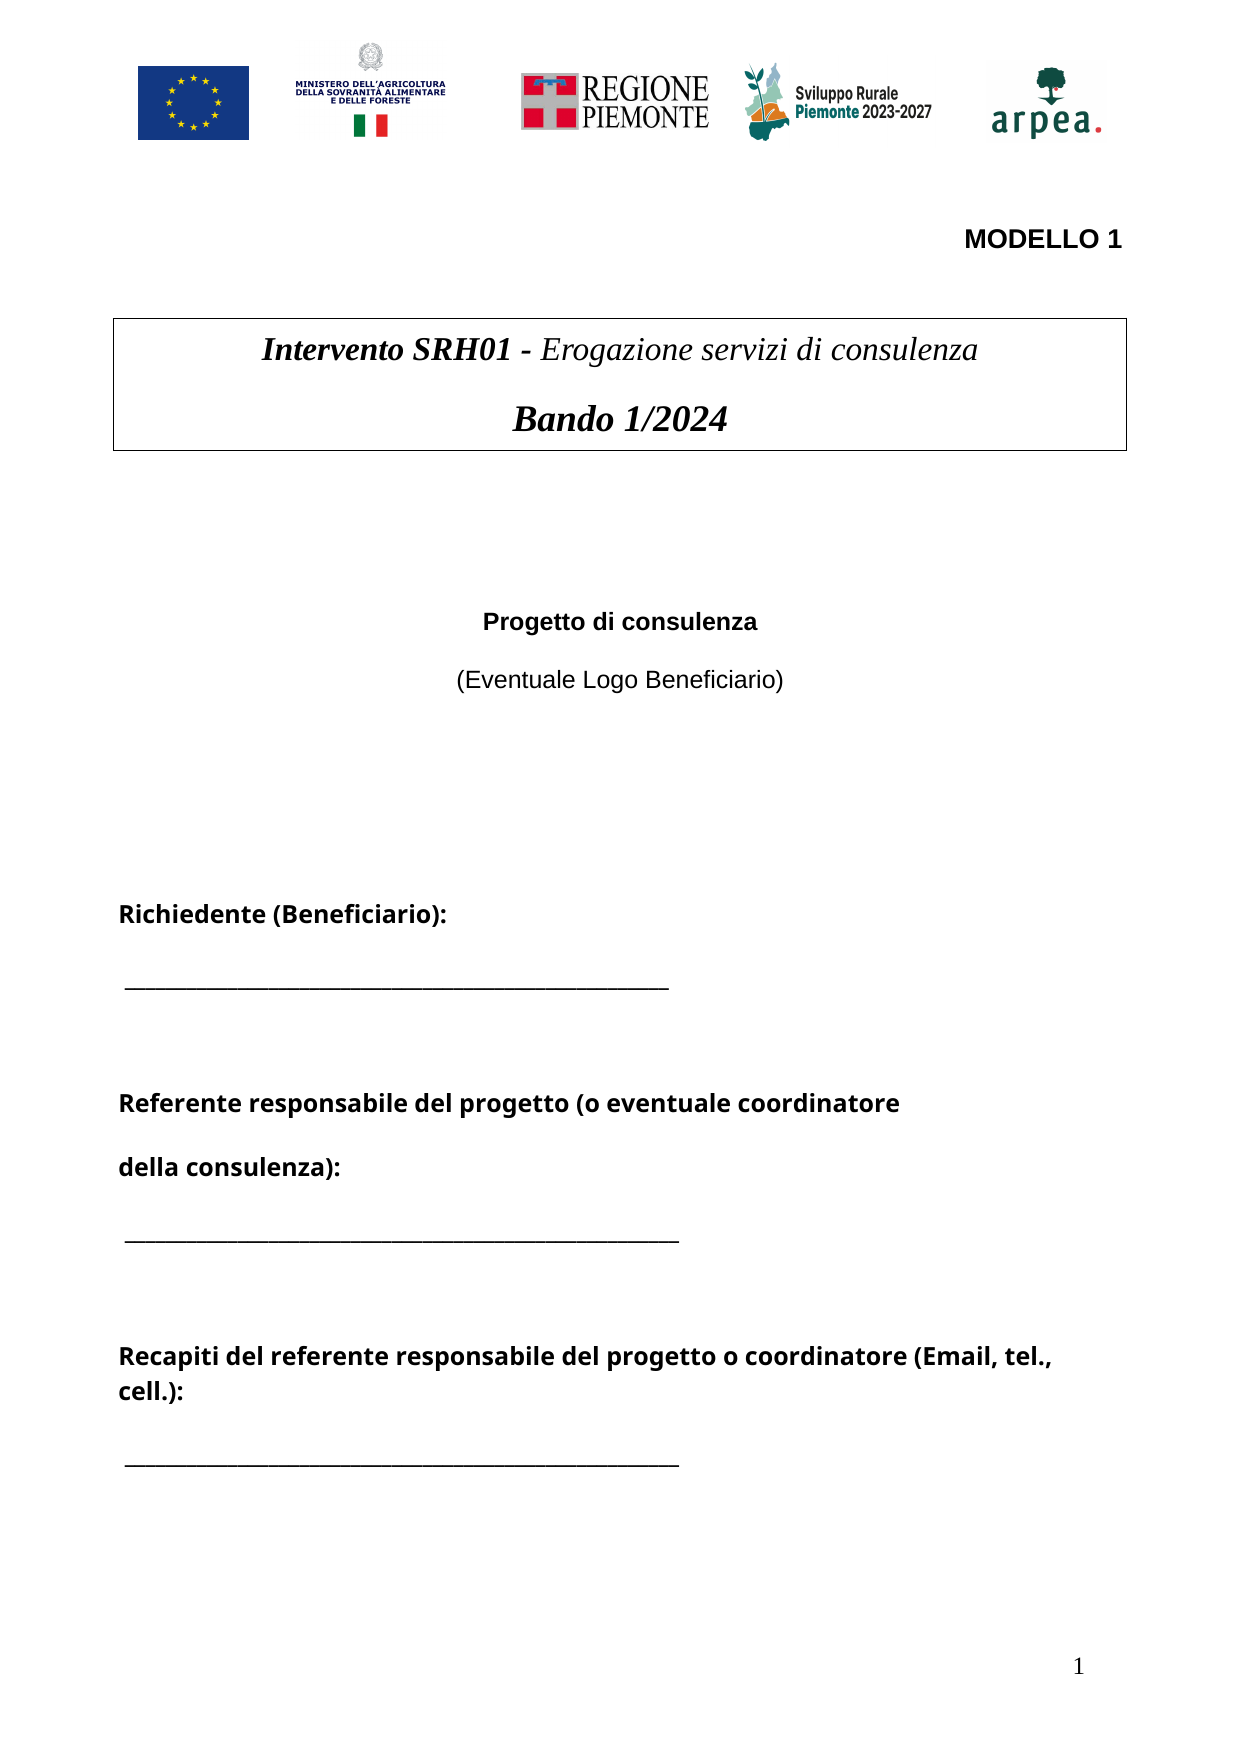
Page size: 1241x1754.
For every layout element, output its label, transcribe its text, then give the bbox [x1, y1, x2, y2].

text Intervento SRH01 - Erogazione servizi di consulenza [114, 319, 1126, 367]
picture [741, 55, 936, 148]
text della consulenza): [118, 1149, 1122, 1183]
picture [138, 66, 249, 140]
text ______________________________________________________ [118, 1213, 1122, 1247]
text (Eventuale Logo Beneficiario) [118, 665, 1122, 693]
text ______________________________________________________ [118, 1436, 1122, 1470]
text MODELLO 1 [118, 223, 1122, 254]
picture [986, 60, 1108, 143]
text Progetto di consulenza [118, 607, 1122, 636]
text Richiedente (Beneficiario): [118, 896, 1122, 931]
picture [521, 74, 709, 130]
text Bando 1/2024 [114, 385, 1126, 450]
text Referente responsabile del progetto (o eventuale coordinatore [118, 1086, 1122, 1120]
text Recapiti del referente responsabile del progetto o coordinatore (Email, tel., cell.): [118, 1339, 1122, 1407]
picture [294, 40, 448, 140]
text _____________________________________________________ [118, 960, 1122, 994]
